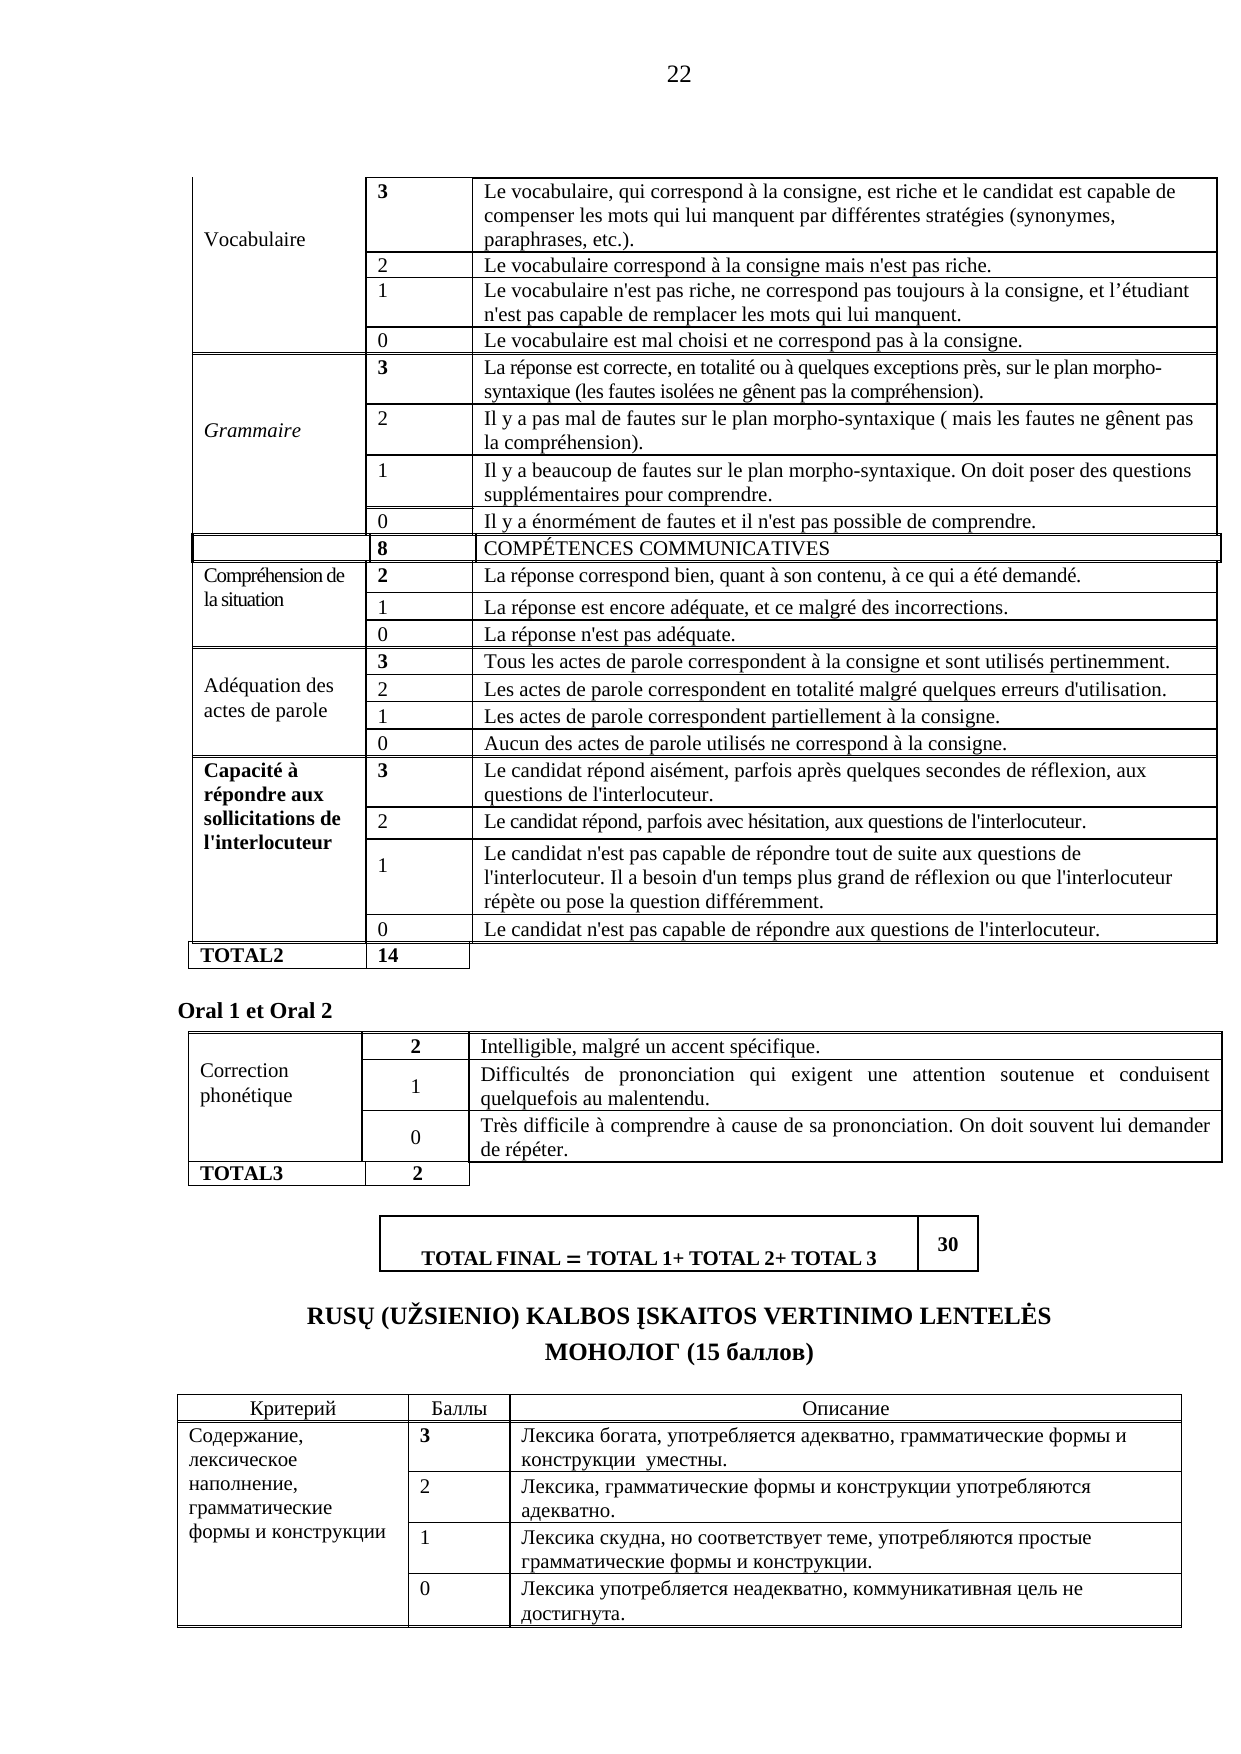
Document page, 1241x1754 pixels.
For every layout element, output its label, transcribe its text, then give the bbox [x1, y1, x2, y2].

table_cell La réponse correspond bien, quant à son contenu, à ce qui a été demandé. [473, 563, 1216, 592]
table_cell 1 [409, 1523, 509, 1573]
table_cell 1 [367, 278, 472, 326]
table_cell Лексика, грамматические формы и конструкции употребляются адекватно. [511, 1472, 1181, 1522]
table_cell Il y a énormément de fautes et il n'est pas possible de comprendre. [473, 507, 1216, 533]
table_cell La réponse n'est pas adéquate. [473, 621, 1216, 646]
table_header Описание [511, 1395, 1181, 1419]
table_header Критерий [178, 1395, 408, 1419]
table_cell Compréhension de la situation [193, 563, 365, 646]
table_cell 2 [367, 253, 472, 277]
table_cell La réponse est encore adéquate, et ce malgré des incorrections. [473, 593, 1216, 619]
table_cell Difficultés de prononciation qui exigent une attention soutenue et conduisent quelquefois au malentendu. [470, 1060, 1221, 1110]
table_cell Le candidat n'est pas capable de répondre aux questions de l'interlocuteur. [473, 915, 1216, 941]
table_cell Le vocabulaire correspond à la consigne mais n'est pas riche. [473, 253, 1216, 277]
table_cell TOTAL3 [189, 1162, 365, 1185]
table_cell Capacité à répondre aux sollicitations de l'interlocuteur [193, 758, 365, 941]
table_cell Le candidat n'est pas capable de répondre tout de suite aux questions de l'interlocuteur. Il a besoin d'un temps plus grand de réflexion ou que l'interlocuteur répète ou pose la question différemment. [473, 840, 1216, 913]
table_cell Le candidat répond aisément, parfois après quelques secondes de réflexion, aux questions de l'interlocuteur. [473, 758, 1216, 806]
table_cell 2 [367, 563, 472, 592]
table_cell 1 [367, 593, 472, 619]
table_cell Adéquation des actes de parole [193, 649, 365, 755]
table_cell 0 [367, 509, 472, 533]
table_cell 2 [367, 405, 472, 454]
table_cell 3 [367, 649, 472, 673]
table_cell Лексика употребляется неадекватно, коммуникативная цель не достигнута. [511, 1574, 1181, 1624]
table_cell [1217, 941, 1221, 968]
table_cell 2 [367, 675, 472, 701]
table_cell 0 [367, 621, 472, 646]
text МОНОЛОГ (15 баллов) [177, 1337, 1181, 1366]
table_cell 2 [409, 1472, 509, 1522]
table_header 30 [919, 1217, 977, 1270]
table_cell 0 [367, 915, 472, 941]
table_cell Лексика богата, употребляется адекватно, грамматические формы и конструкции уместны. [511, 1423, 1181, 1471]
table_cell 1 [367, 840, 472, 913]
table_header Correction phonétique [189, 1034, 361, 1161]
table_cell La réponse est correcte, en totalité ou à quelques exceptions près, sur le plan morpho-syntaxique (les fautes isolées ne gênent pas la compréhension). [473, 355, 1216, 403]
table_cell Très difficile à comprendre à cause de sa prononciation. On doit souvent lui demander de répéter. [470, 1111, 1221, 1161]
table_cell Vocabulaire [193, 177, 365, 352]
table_cell Il y a beaucoup de fautes sur le plan morpho-syntaxique. On doit poser des questions supplémentaires pour comprendre. [473, 456, 1216, 506]
table_cell 14 [367, 944, 469, 968]
table_cell 8 [371, 536, 475, 560]
table_cell Les actes de parole correspondent en totalité malgré quelques erreurs d'utilisation. [473, 675, 1216, 701]
table_cell Le candidat répond, parfois avec hésitation, aux questions de l'interlocuteur. [473, 808, 1216, 838]
table_cell COMPÉTENCES COMMUNICATIVES [477, 536, 1220, 560]
table_cell 0 [363, 1111, 468, 1161]
table_cell [476, 944, 1217, 968]
table_cell 3 [367, 355, 472, 403]
table_cell Содержание, лексическое наполнение, грамматические формы и конструкции [178, 1423, 408, 1624]
table_cell Tous les actes de parole correspondent à la consigne et sont utilisés pertinemment. [473, 649, 1216, 673]
table_cell TOTAL2 [189, 942, 366, 968]
table_cell 3 [409, 1423, 509, 1471]
table_cell Лексика скудна, но соответствует теме, употребляются простые грамматические формы и конструкции. [511, 1523, 1181, 1573]
table_header Баллы [409, 1395, 509, 1419]
table_cell 0 [409, 1574, 509, 1624]
table_cell Il y a pas mal de fautes sur le plan morpho-syntaxique ( mais les fautes ne gênent pas la compréhension). [473, 405, 1216, 454]
table_cell Le vocabulaire n'est pas riche, ne correspond pas toujours à la consigne, et l’étudiant n'est pas capable de remplacer les mots qui lui manquent. [473, 278, 1216, 326]
table_header TOTAL FINAL  TOTAL 1+ TOTAL 2+ TOTAL 3 [381, 1217, 917, 1270]
table_cell 1 [363, 1060, 468, 1110]
text RUSŲ (UŽSIENIO) KALBOS ĮSKAITOS VERTINIMO LENTELĖS [177, 1301, 1181, 1329]
table_cell 0 [367, 328, 472, 352]
text Oral 1 et Oral 2 [177, 998, 1181, 1024]
table_cell [470, 1163, 1222, 1185]
table_cell 3 [367, 178, 472, 251]
table_cell Les actes de parole correspondent partiellement à la consigne. [473, 702, 1216, 728]
table_cell 1 [367, 456, 472, 506]
table_cell 2 [366, 1162, 469, 1185]
table_cell Le vocabulaire, qui correspond à la consigne, est riche et le candidat est capable de compenser les mots qui lui manquent par différentes stratégies (synonymes, paraphrases, etc.). [473, 179, 1216, 251]
table_header Intelligible, malgré un accent spécifique. [470, 1034, 1221, 1058]
table_cell 1 [367, 702, 472, 728]
table_cell [194, 536, 369, 560]
table_cell Grammaire [193, 355, 365, 533]
table_header 2 [363, 1034, 468, 1058]
table_cell Le vocabulaire est mal choisi et ne correspond pas à la consigne. [473, 328, 1216, 352]
table_cell 3 [367, 758, 472, 806]
table_cell 2 [367, 808, 472, 838]
table_cell Aucun des actes de parole utilisés ne correspond à la consigne. [473, 730, 1216, 755]
table_cell 0 [367, 730, 472, 755]
